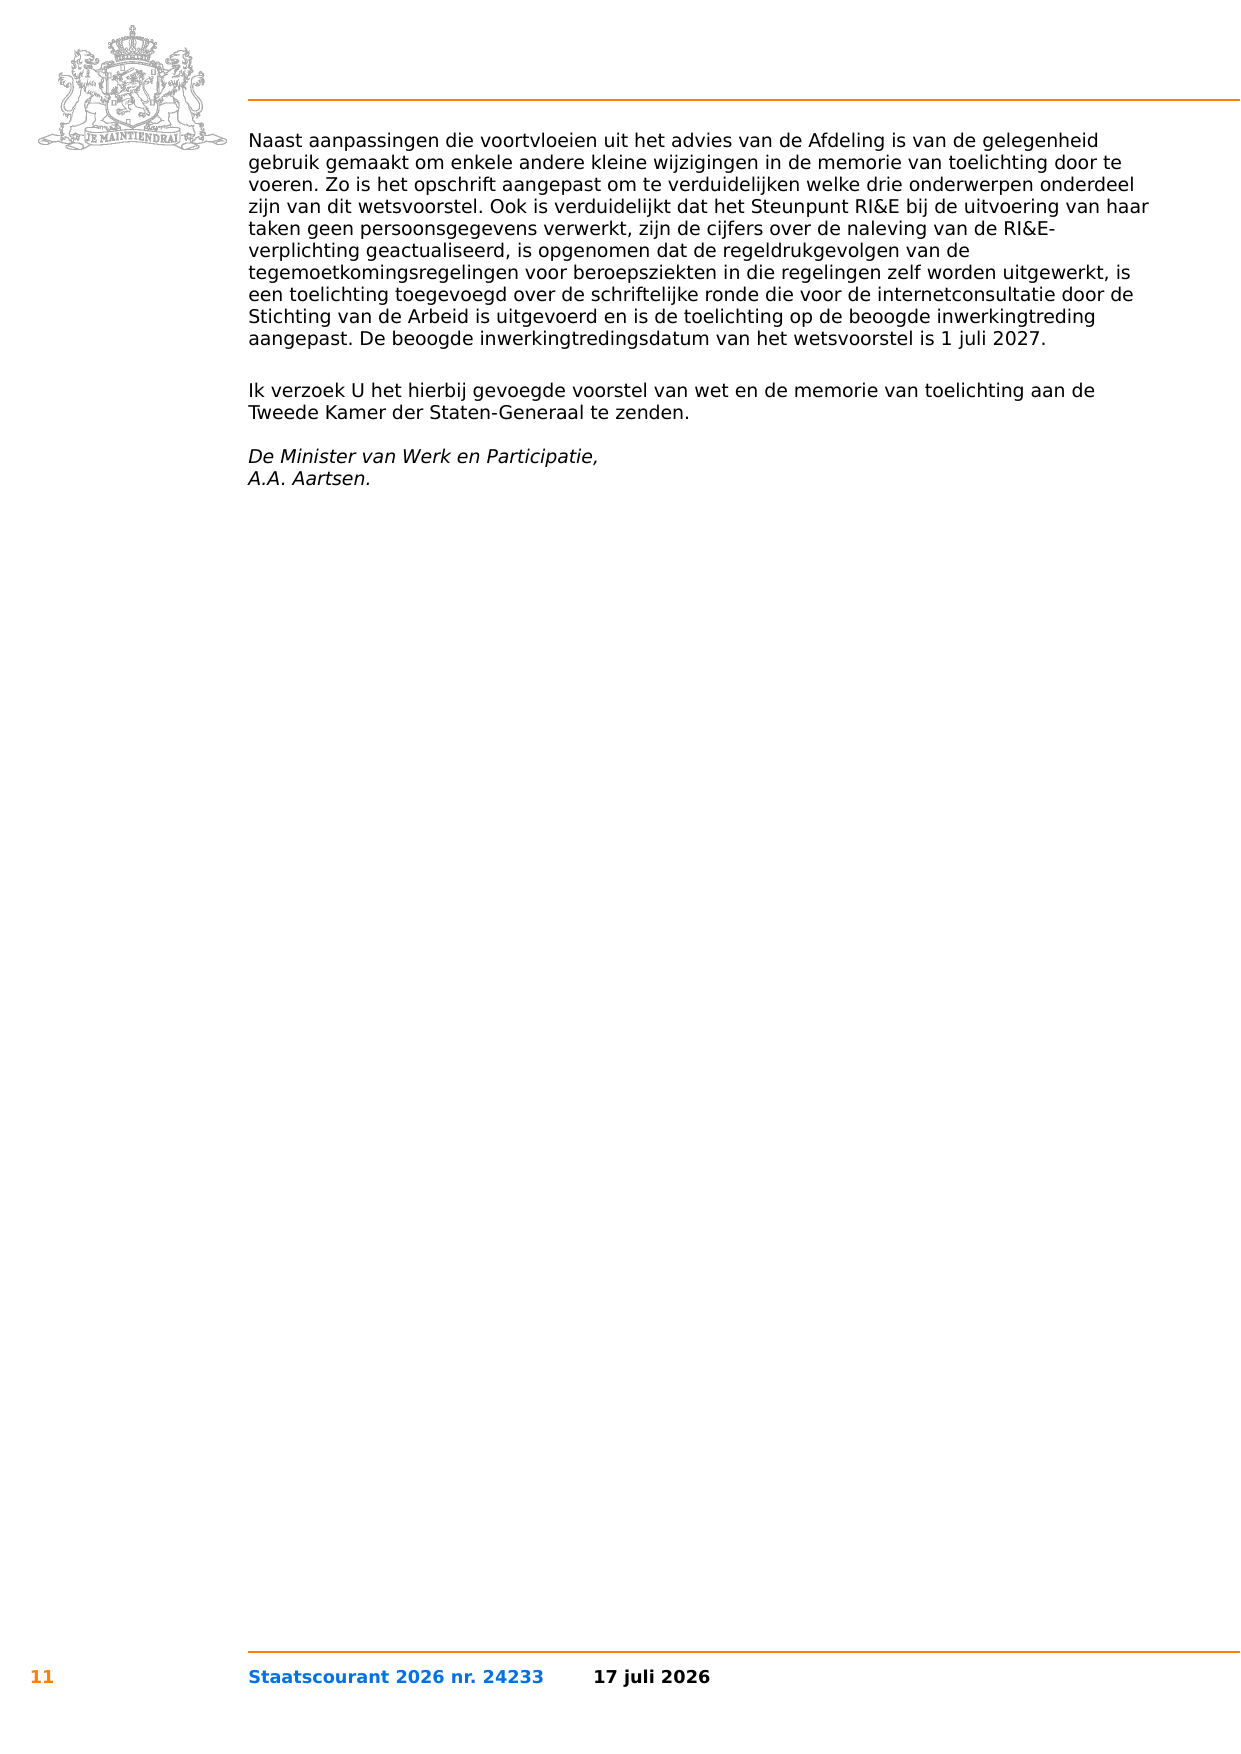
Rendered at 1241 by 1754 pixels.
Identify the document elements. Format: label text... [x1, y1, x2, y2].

text De Minister van Werk en Participatie, A.A. Aartsen. [248, 446, 1163, 489]
text Ik verzoek U het hierbij gevoegde voorstel van wet en de memorie van toelichting aan de Tweede Kamer der Staten-Generaal te zenden. [248, 380, 1163, 424]
picture [38, 25, 227, 150]
text Naast aanpassingen die voortvloeien uit het advies van de Afdeling is van de gelegenheid gebruik gemaakt om enkele andere kleine wijzigingen in de memorie van toelichting door te voeren. Zo is het opschrift aangepast om te verduidelijken welke drie onderwerpen onderdeel zijn van dit wetsvoorstel. Ook is verduidelijkt dat het Steunpunt RI&E bij de uitvoering van haar taken geen persoonsgegevens verwerkt, zijn de cijfers over de naleving van de RI&E-verplichting geactualiseerd, is opgenomen dat de regeldrukgevolgen van de tegemoetkomingsregelingen voor beroepsziekten in die regelingen zelf worden uitgewerkt, is een toelichting toegevoegd over de schriftelijke ronde die voor de internetconsultatie door de Stichting van de Arbeid is uitgevoerd en is de toelichting op de beoogde inwerkingtreding aangepast. De beoogde inwerkingtredingsdatum van het wetsvoorstel is 1 juli 2027. [248, 130, 1163, 350]
